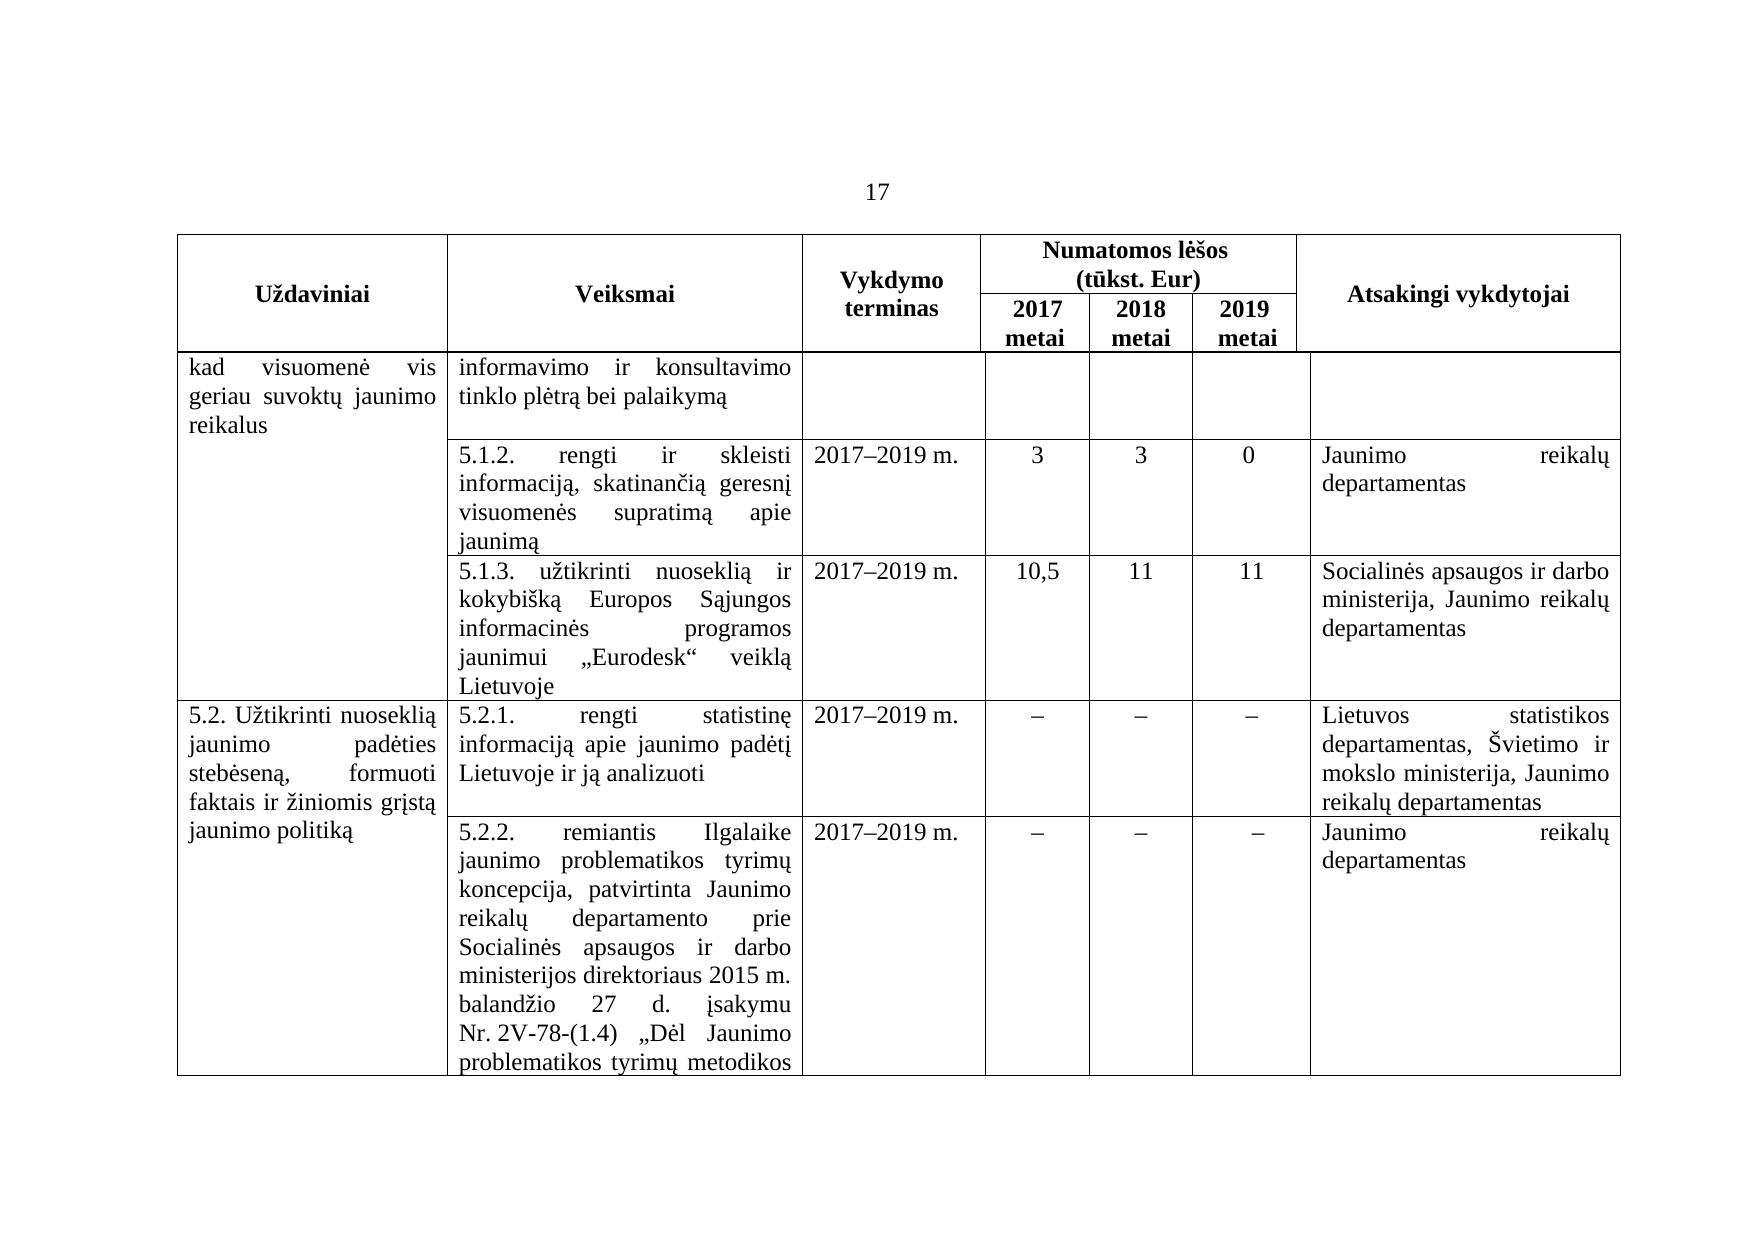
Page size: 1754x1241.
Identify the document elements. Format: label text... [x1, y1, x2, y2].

table_cell 5.2.1. rengti statistinę informaciją apie jaunimo padėtį Lietuvoje ir ją analizuoti [448, 701, 802, 816]
table_cell – [986, 817, 1089, 1075]
table_cell 2018 metai [1090, 294, 1192, 351]
table_cell 5.1.2. rengti ir skleisti informaciją, skatinančią geresnį visuomenės supratimą apie jaunimą [448, 440, 802, 555]
table_header Numatomos lėšos (tūkst. Eur) [981, 235, 1296, 293]
table_cell – [1193, 817, 1310, 1075]
table_header Uždaviniai [178, 235, 447, 351]
table_cell 11 [1193, 556, 1310, 699]
table_cell 5.2.2. remiantis Ilgalaike jaunimo problematikos tyrimų koncepcija, patvirtinta Jaunimo reikalų departamento prie Socialinės apsaugos ir darbo ministerijos direktoriaus 2015 m. balandžio 27 d. įsakymu Nr. 2V‑78‑(1.4) „Dėl Jaunimo problematikos tyrimų metodikos [448, 817, 802, 1075]
table_header Atsakingi vykdytojai [1297, 235, 1620, 351]
table_cell 0 [1193, 440, 1310, 555]
table_cell Jaunimo reikalų departamentas [1311, 817, 1620, 1075]
table_header Vykdymo terminas [803, 235, 980, 351]
table_cell Socialinės apsaugos ir darbo ministerija, Jaunimo reikalų departamentas [1311, 556, 1620, 699]
table_cell [803, 353, 985, 439]
table_header Veiksmai [448, 235, 802, 351]
table_cell 2017–2019 m. [803, 817, 985, 1075]
table_cell – [1193, 701, 1310, 816]
table_cell [1193, 353, 1310, 439]
table_cell [1090, 353, 1192, 439]
table_cell 2017 metai [981, 294, 1089, 351]
table_cell Jaunimo reikalų departamentas [1311, 440, 1620, 555]
table_cell [986, 353, 1089, 439]
table_cell 5.2. Užtikrinti nuoseklią jaunimo padėties stebėseną, formuoti faktais ir žiniomis grįstą jaunimo politiką [178, 701, 447, 1075]
table_cell 3 [986, 440, 1089, 555]
table_cell 11 [1090, 556, 1192, 699]
table_cell – [1090, 701, 1192, 816]
table_cell 2017–2019 m. [803, 440, 985, 555]
table_cell – [986, 701, 1089, 816]
table_cell 2019 metai [1193, 294, 1296, 351]
table_cell 2017–2019 m. [803, 701, 985, 816]
table_cell 5.1.3. užtikrinti nuoseklią ir kokybišką Europos Sąjungos informacinės programos jaunimui „Eurodesk“ veiklą Lietuvoje [448, 556, 802, 699]
table_cell Lietuvos statistikos departamentas, Švietimo ir mokslo ministerija, Jaunimo reikalų departamentas [1311, 701, 1620, 816]
table_cell 10,5 [986, 556, 1089, 699]
table_cell [1311, 353, 1620, 439]
table_cell 2017–2019 m. [803, 556, 985, 699]
table_cell 3 [1090, 440, 1192, 555]
table_cell kad visuomenė vis geriau suvoktų jaunimo reikalus [178, 353, 447, 699]
table_cell informavimo ir konsultavimo tinklo plėtrą bei palaikymą [448, 353, 802, 439]
table_cell – [1090, 817, 1192, 1075]
